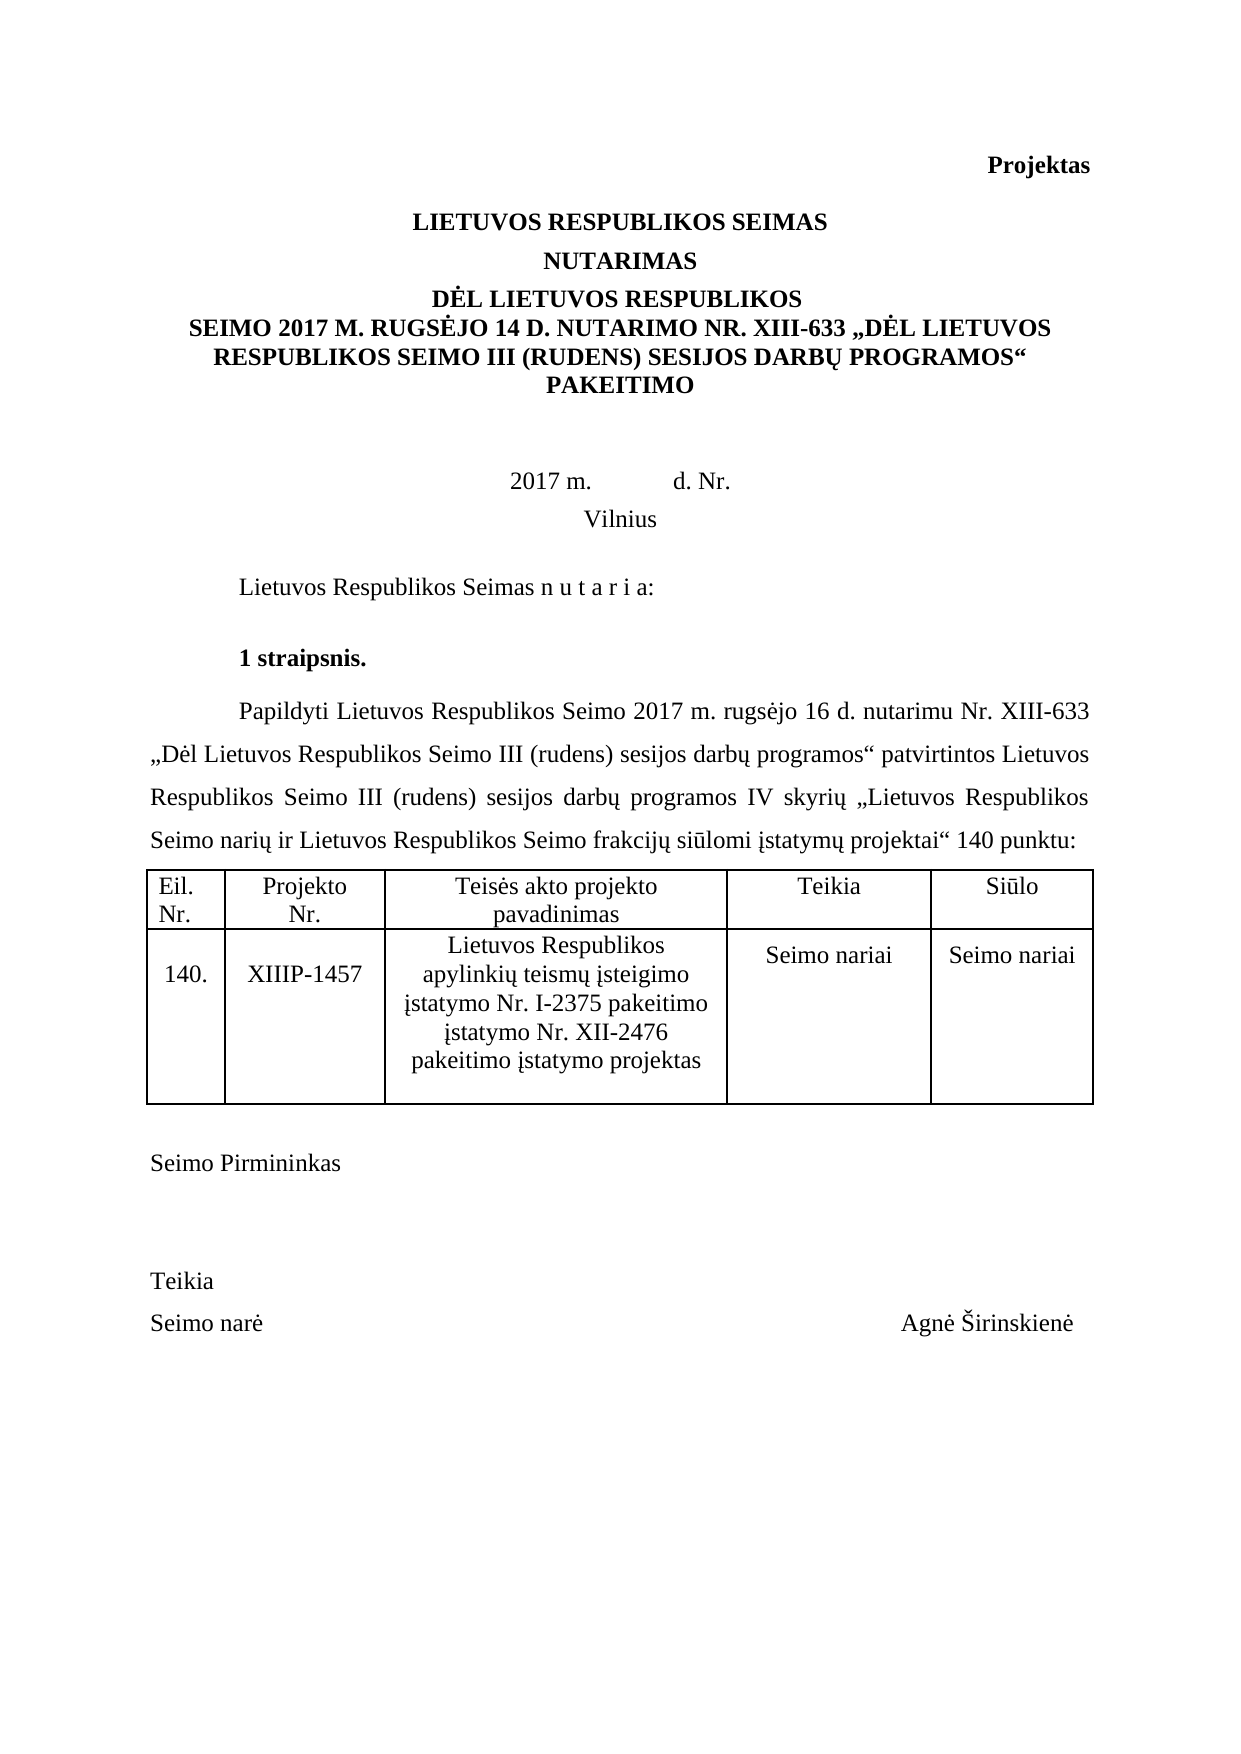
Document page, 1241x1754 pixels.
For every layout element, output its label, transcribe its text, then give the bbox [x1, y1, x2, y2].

text NUTARIMAS [150, 246, 1090, 274]
table_header Projekto Nr. [226, 871, 384, 928]
text Teikia [150, 1266, 1090, 1294]
table_cell 140. [148, 930, 224, 1103]
table_cell XIIIP-1457 [226, 930, 384, 1103]
text 1 straipsnis. [150, 643, 1090, 672]
table_cell Lietuvos Respublikos apylinkių teismų įsteigimo įstatymo Nr. I-2375 pakeitimo įstatymo Nr. XII-2476 pakeitimo įstatymo projektas [386, 930, 726, 1103]
table_cell Seimo nariai [932, 930, 1092, 1103]
text Papildyti Lietuvos Respublikos Seimo 2017 m. rugsėjo 16 d. nutarimu Nr. XIII-633 „Dėl Lietuvos Respublikos Seimo III (rudens) sesijos darbų programos“ patvirtintos Lietuvos Respublikos Seimo III (rudens) sesijos darbų programos IV skyrių „Lietuvos Respublikos Seimo narių ir Lietuvos Respublikos Seimo frakcijų siūlomi įstatymų projektai“ 140 punktu: [150, 696, 1090, 854]
text Vilnius [150, 504, 1090, 533]
table_header Teisės akto projekto pavadinimas [386, 871, 726, 928]
table_header Eil. Nr. [148, 871, 224, 928]
text Seimo Pirmininkas [150, 1148, 1090, 1176]
table_cell Seimo nariai [728, 930, 930, 1103]
text SEIMO 2017 M. RUGSĖJO 14 D. NUTARIMO NR. XIII-633 „DĖL LIETUVOS RESPUBLIKOS SEIMO III (RUDENS) SESIJOS DARBŲ PROGRAMOS“ PAKEITIMO [150, 313, 1090, 399]
text Seimo narė Agnė Širinskienė [150, 1308, 1090, 1370]
text LIETUVOS RESPUBLIKOS SEIMAS [150, 207, 1090, 236]
text DĖL LIETUVOS RESPUBLIKOS [150, 284, 1090, 313]
table_header Teikia [728, 871, 930, 928]
text Lietuvos Respublikos Seimas n u t a r i a: [150, 572, 1090, 600]
text Projektas [150, 150, 1090, 179]
text 2017 m. d. Nr. [150, 466, 1090, 495]
table_header Siūlo [932, 871, 1092, 928]
